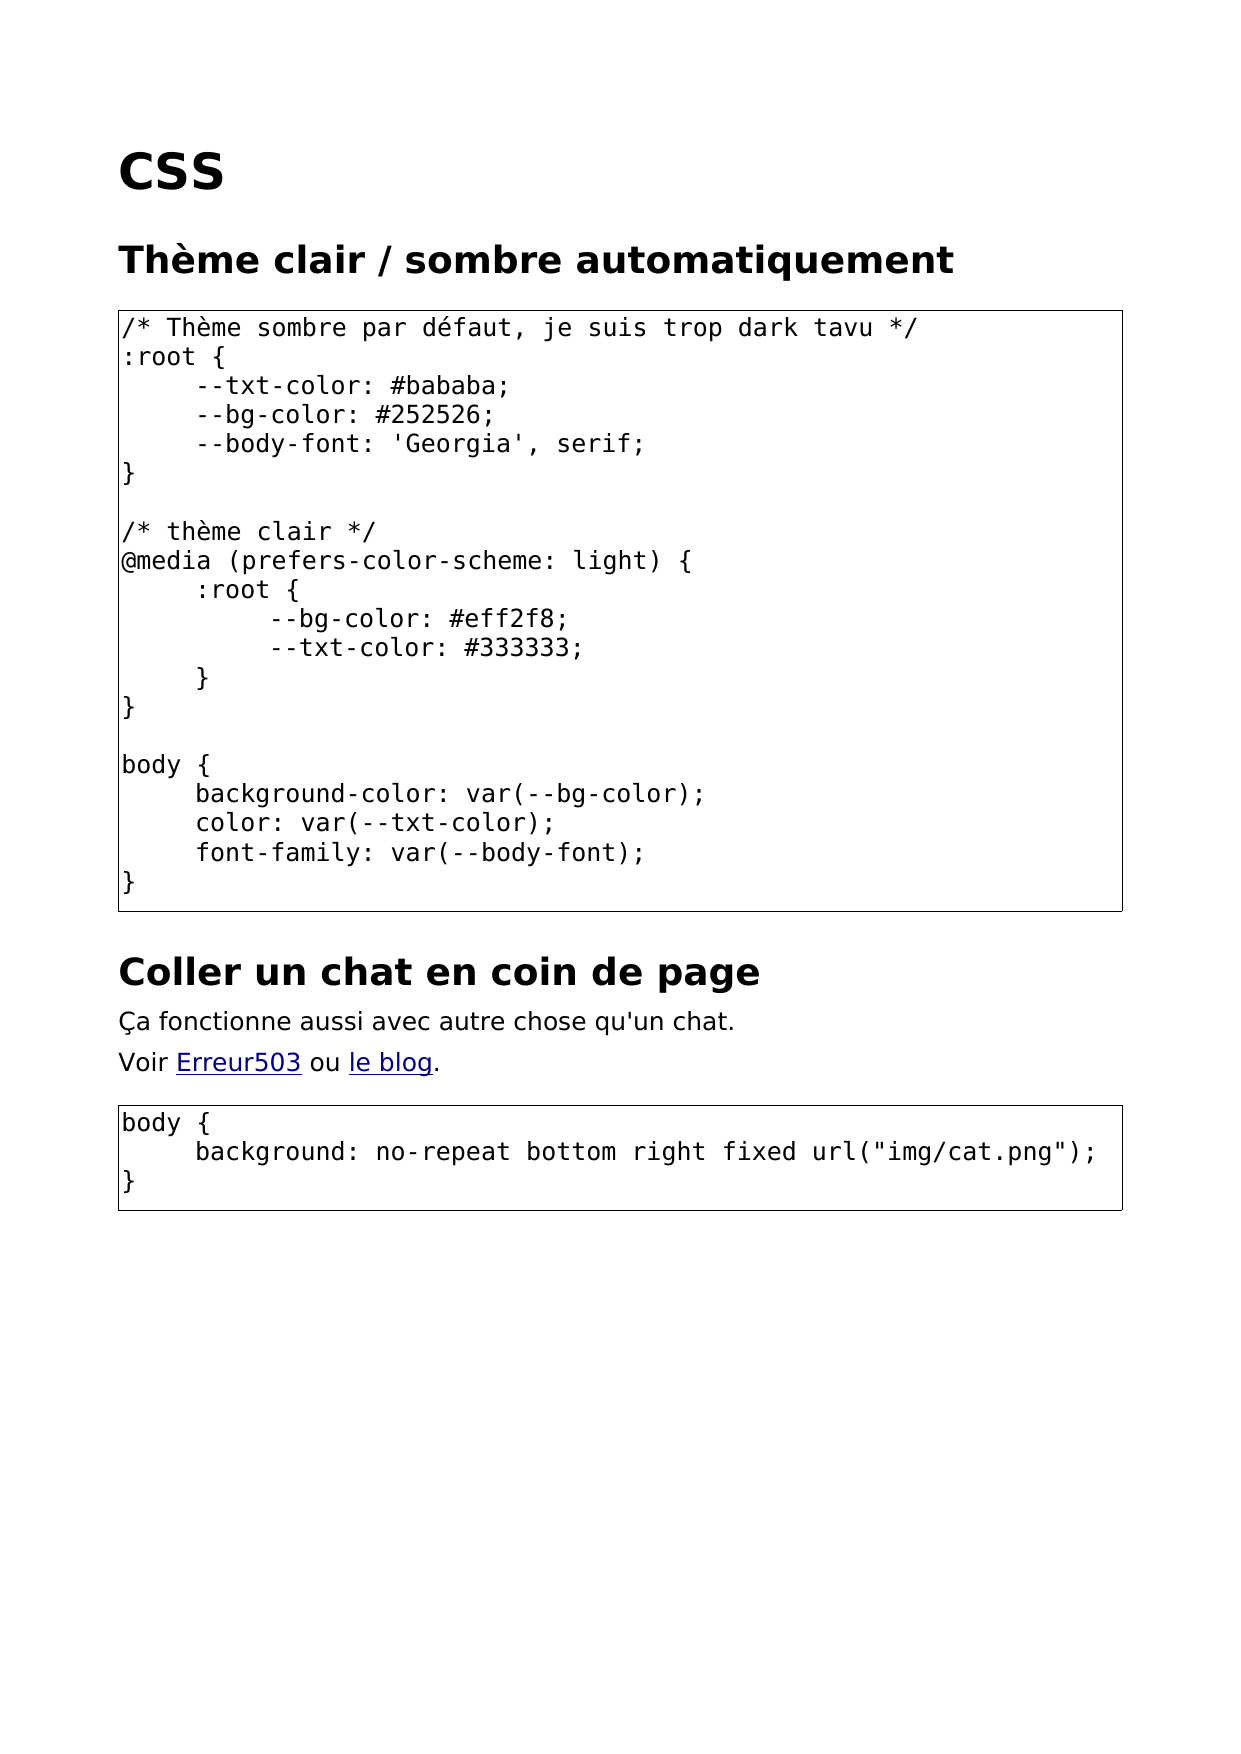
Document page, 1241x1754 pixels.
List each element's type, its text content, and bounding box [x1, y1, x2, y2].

subtitle CSS [118, 143, 1122, 201]
table_header body { background: no-repeat bottom right fixed url("img/cat.png"); } [119, 1106, 1122, 1210]
subtitle Thème clair / sombre automatiquement [118, 239, 1122, 282]
text Ça fonctionne aussi avec autre chose qu'un chat. [118, 1007, 1122, 1036]
text Voir Erreur503 ou le blog. [118, 1048, 1122, 1078]
table_header /* Thème sombre par défaut, je suis trop dark tavu */ :root { --txt-color: #bababa; --bg-color: #252526; --body-font: 'Georgia', serif; } /* thème clair */ @media (prefers-color-scheme: light) { :root { --bg-color: #eff2f8; --txt-color: #333333; } } body { background-color: var(--bg-color); color: var(--txt-color); font-family: var(--body-font); } [119, 311, 1122, 911]
subtitle Coller un chat en coin de page [118, 951, 1122, 994]
